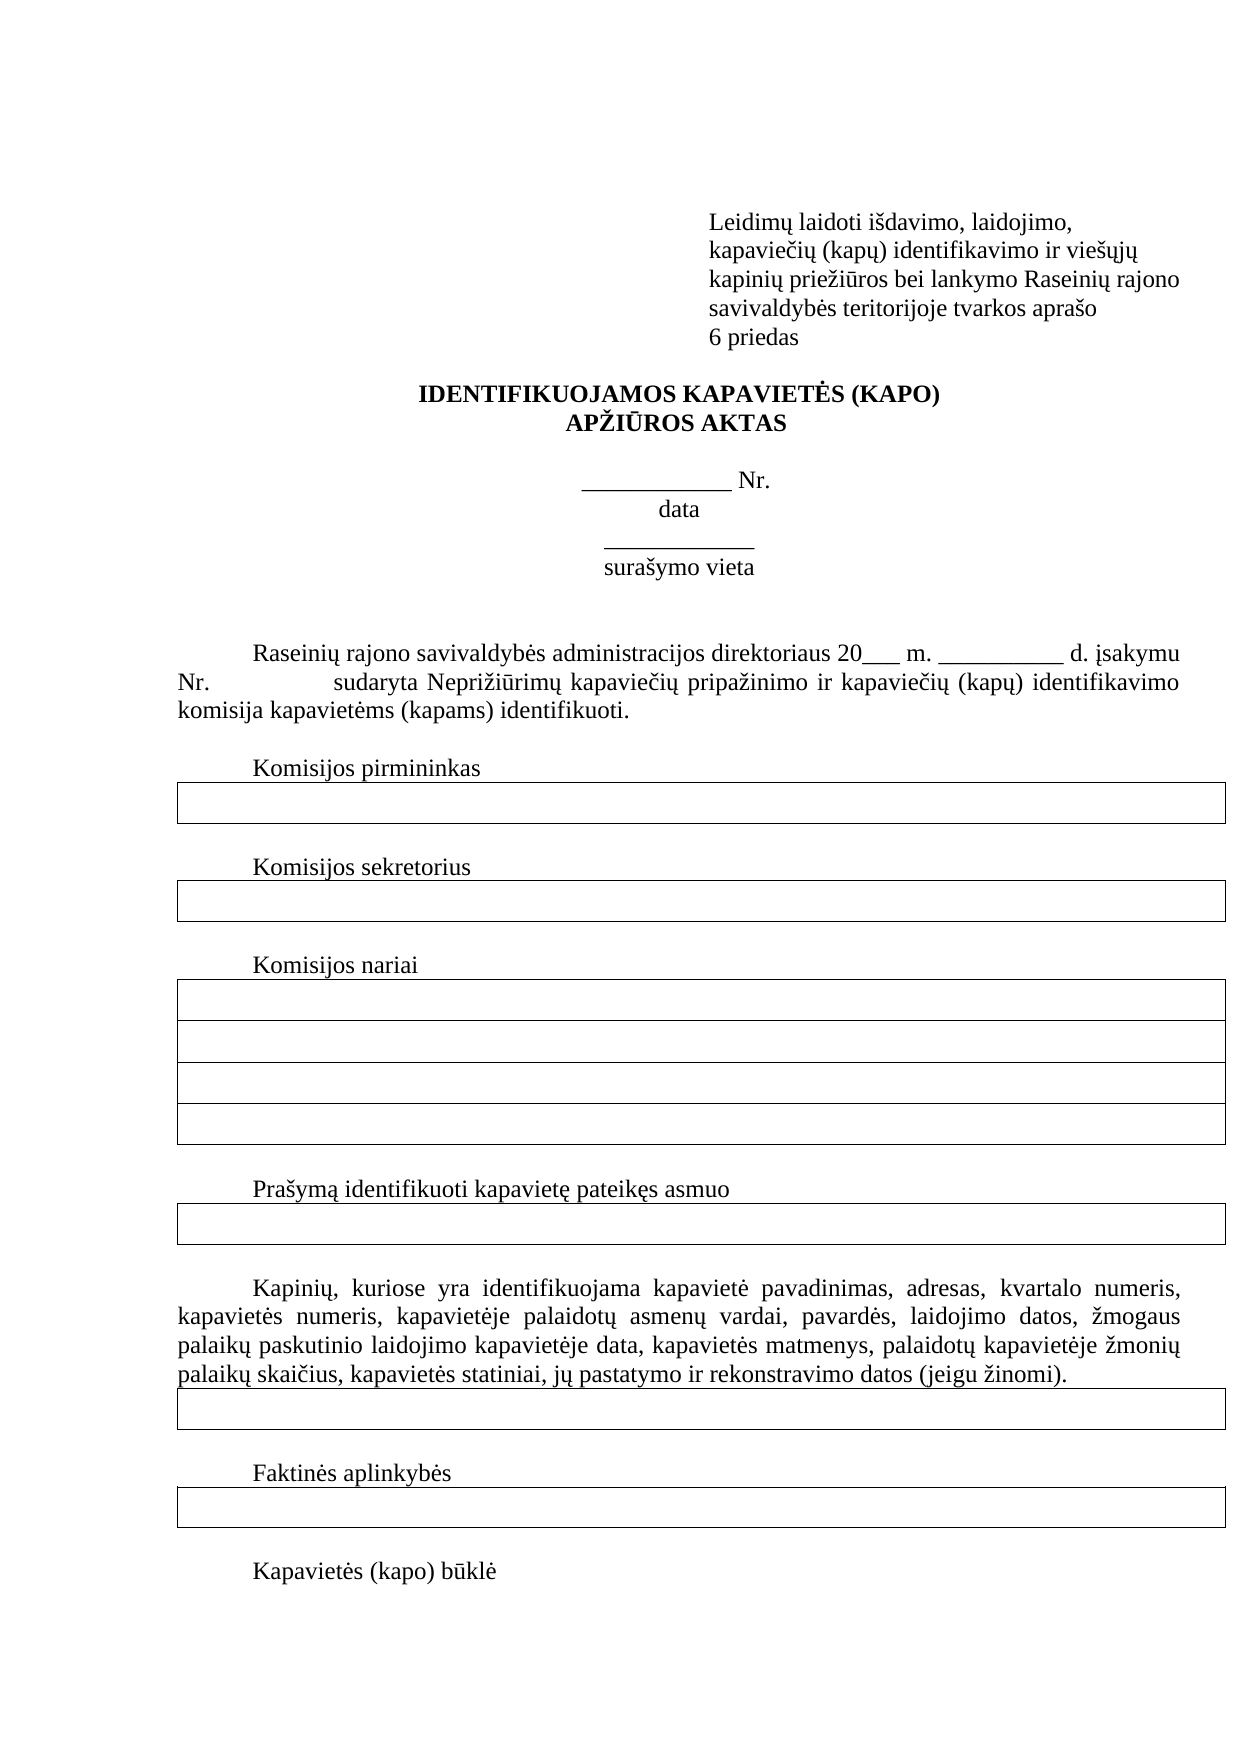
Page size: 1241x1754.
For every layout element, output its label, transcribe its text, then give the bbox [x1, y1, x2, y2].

text IDENTIFIKUOJAMOS KAPAVIETĖS (KAPO) [177, 379, 1181, 408]
table_header [178, 1204, 1225, 1243]
text Komisijos sekretorius [177, 852, 1181, 880]
table_header [178, 1488, 1225, 1527]
table_header [178, 783, 1225, 822]
text Prašymą identifikuoti kapavietę pateikęs asmuo [177, 1174, 1181, 1203]
table_cell [178, 1104, 1225, 1144]
text surašymo vieta [177, 552, 1181, 580]
text ____________ [177, 523, 1181, 552]
text Kapavietės (kapo) būklė [177, 1556, 1181, 1585]
text kapaviečių (kapų) identifikavimo ir viešųjų [709, 235, 1181, 264]
table_header [178, 881, 1225, 921]
text Kapinių, kuriose yra identifikuojama kapavietė pavadinimas, adresas, kvartalo numeris, kapavietės numeris, kapavietėje palaidotų asmenų vardai, pavardės, laidojimo datos, žmogaus palaikų paskutinio laidojimo kapavietėje data, kapavietės matmenys, palaidotų kapavietėje žmonių palaikų skaičius, kapavietės statiniai, jų pastatymo ir rekonstravimo datos (jeigu žinomi). [177, 1273, 1181, 1388]
table_header [178, 1389, 1225, 1428]
text Faktinės aplinkybės [177, 1458, 1181, 1486]
text Komisijos nariai [177, 950, 1181, 979]
text Komisijos pirmininkas [177, 753, 1181, 782]
text Raseinių rajono savivaldybės administracijos direktoriaus 20___ m. __________ d. įsakymu Nr. sudaryta Neprižiūrimų kapaviečių pripažinimo ir kapaviečių (kapų) identifikavimo komisija kapavietėms (kapams) identifikuoti. [177, 638, 1181, 724]
text savivaldybės teritorijoje tvarkos aprašo [709, 293, 1181, 322]
text 6 priedas [709, 322, 1181, 350]
text ____________ Nr. [177, 465, 1181, 494]
table_cell [178, 1021, 1225, 1062]
text APŽIŪROS AKTAS [177, 408, 1181, 437]
text data [177, 494, 1181, 523]
table_header [178, 980, 1225, 1020]
text kapinių priežiūros bei lankymo Raseinių rajono [709, 264, 1181, 293]
table_cell [178, 1063, 1225, 1103]
text Leidimų laidoti išdavimo, laidojimo, [709, 207, 1181, 235]
